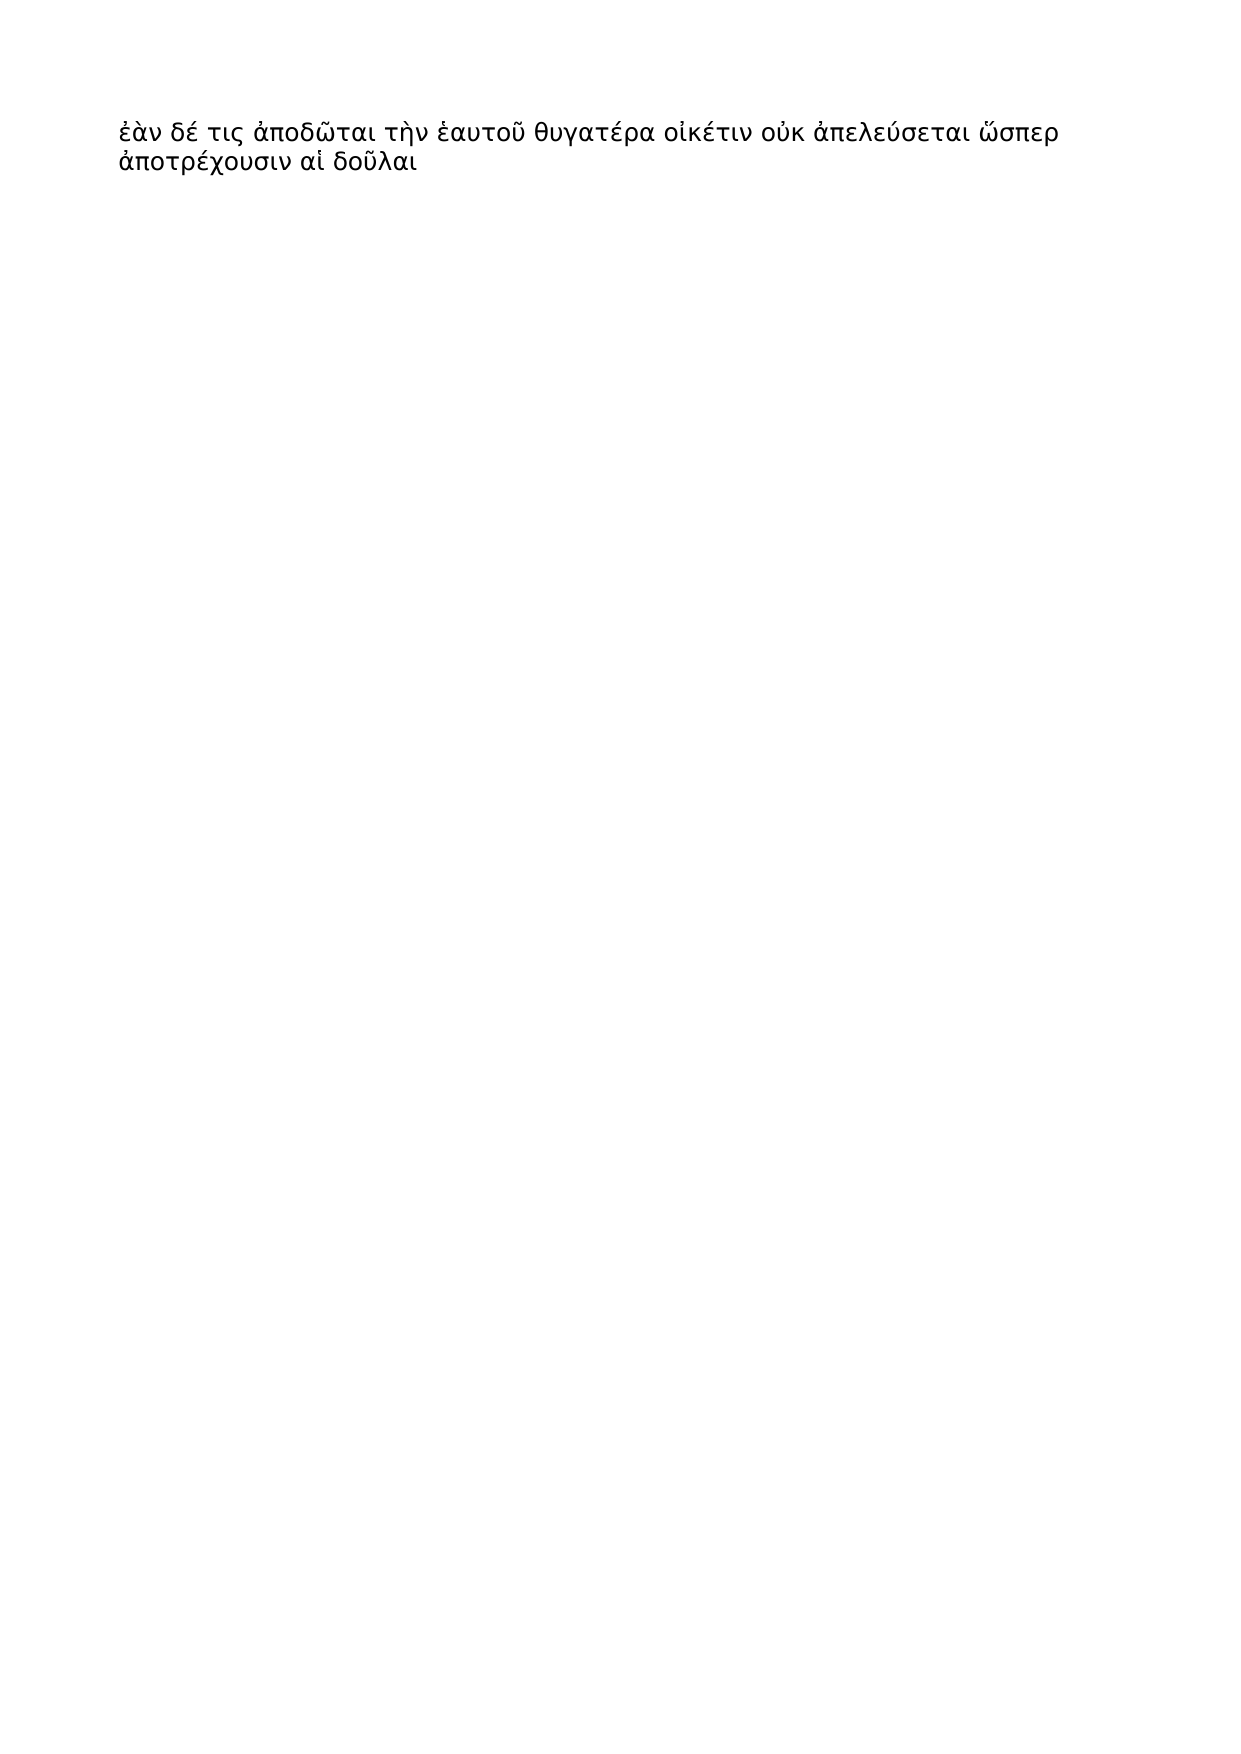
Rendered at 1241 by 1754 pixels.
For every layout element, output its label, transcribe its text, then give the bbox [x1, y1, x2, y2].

text ἐὰν δέ τις ἀποδῶται τὴν ἑαυτοῦ θυγατέρα οἰκέτιν οὐκ ἀπελεύσεται ὥσπερ ἀποτρέχουσιν αἱ δοῦλαι [118, 118, 1122, 176]
